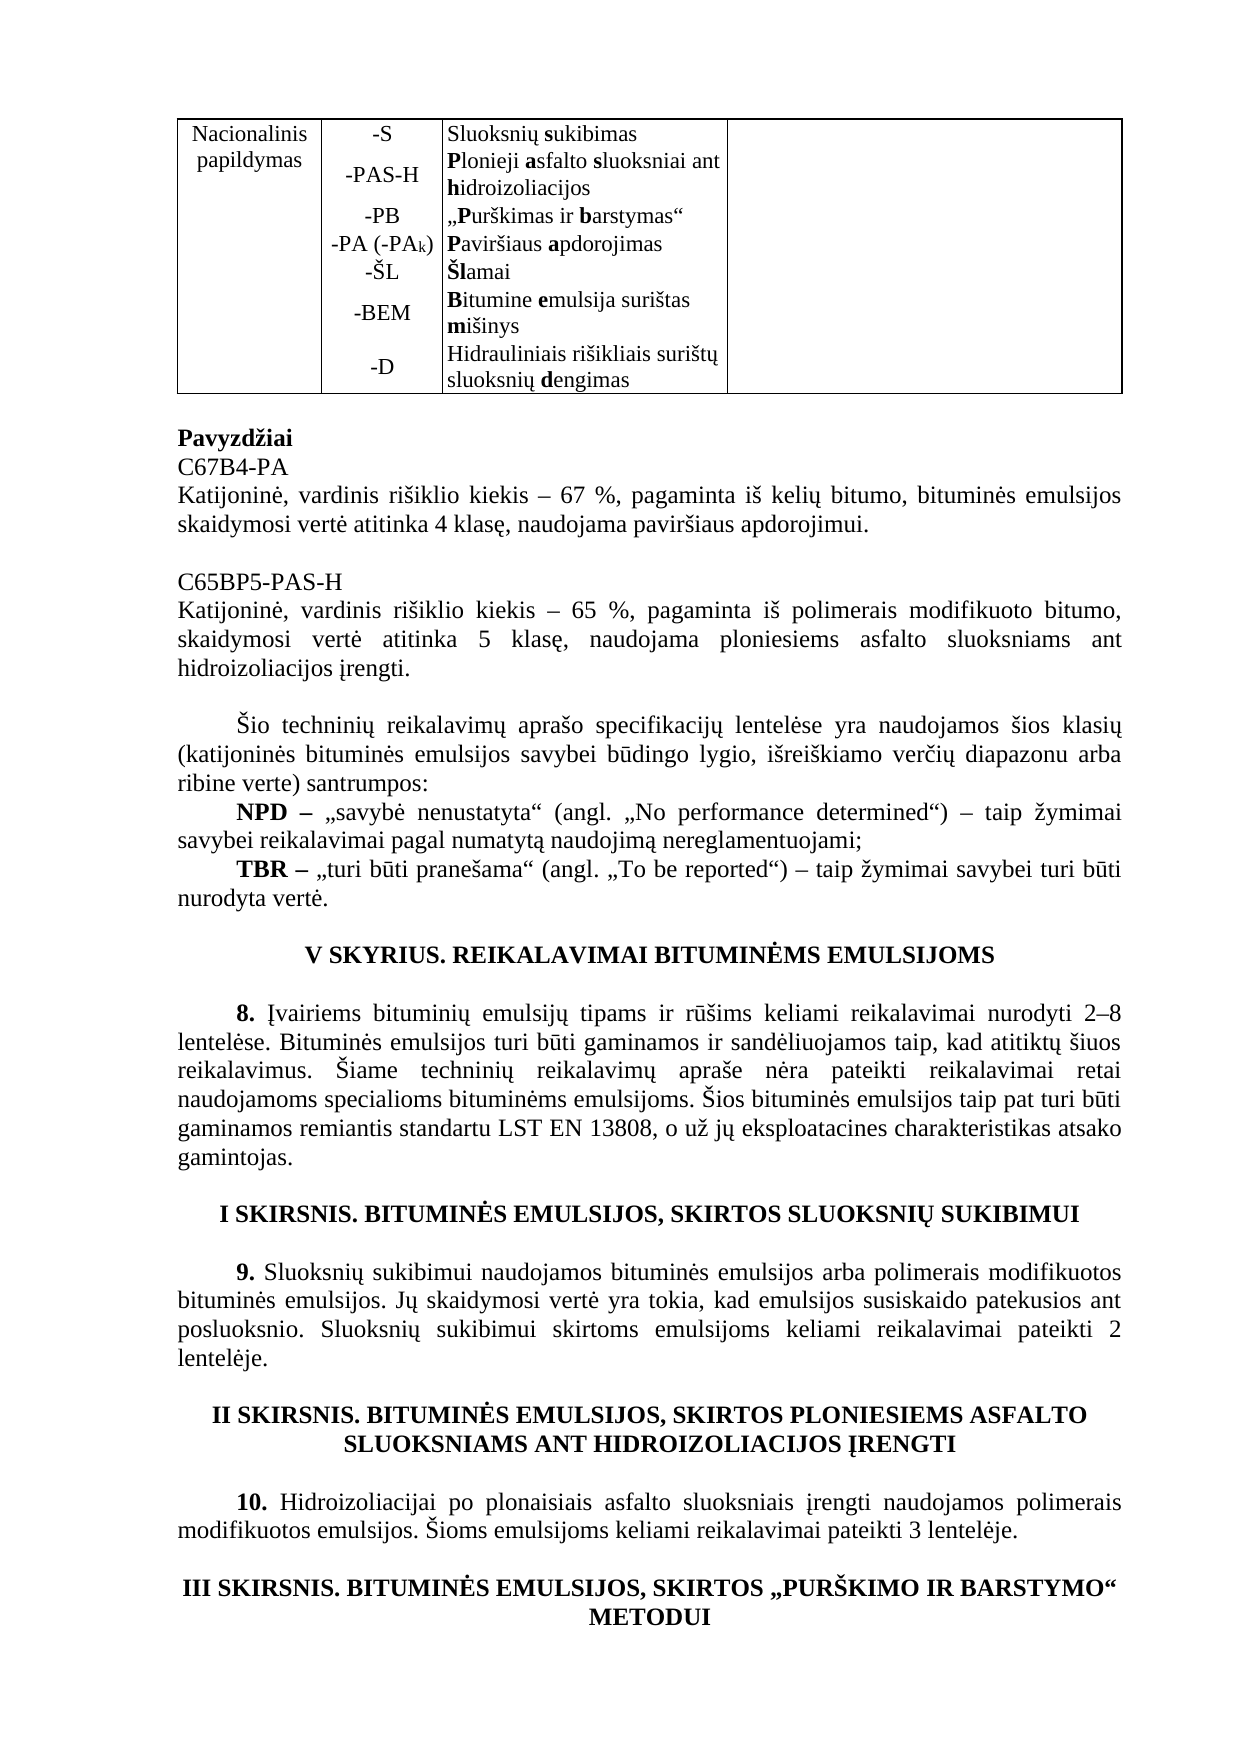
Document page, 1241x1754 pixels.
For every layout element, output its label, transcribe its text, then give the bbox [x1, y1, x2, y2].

text NPD – „savybė nenustatyta“ (angl. „No performance determined“) – taip žymimai savybei reikalavimai pagal numatytą naudojimą nereglamentuojami; [177, 797, 1122, 854]
text III SKIRSNIS. BITUMINĖS EMULSIJOS, SKIRTOS „PURŠKIMO IR BARSTYMO“ METODUI [177, 1573, 1122, 1630]
text C65BP5-PAS-H [177, 567, 1122, 595]
text C67B4-PA [177, 452, 1122, 480]
table_cell [728, 120, 1121, 393]
table_cell Hidrauliniais rišikliais surištų sluoksnių dengimas [443, 338, 727, 393]
table_cell Šlamai [443, 256, 727, 284]
text Šio techninių reikalavimų aprašo specifikacijų lentelėse yra naudojamos šios klasių (katijoninės bituminės emulsijos savybei būdingo lygio, išreiškiamo verčių diapazonu arba ribine verte) santrumpos: [177, 710, 1122, 797]
text V SKYRIUS. REIKALAVIMAI BITUMINĖMS EMULSIJOMS [177, 940, 1122, 969]
table_cell -ŠL [322, 256, 442, 284]
text Katijoninė, vardinis rišiklio kiekis – 67 %, pagaminta iš kelių bitumo, bituminės emulsijos skaidymosi vertė atitinka 4 klasę, naudojama paviršiaus apdorojimui. [177, 480, 1122, 538]
table_cell -S [322, 120, 442, 146]
text TBR – „turi būti pranešama“ (angl. „To be reported“) – taip žymimai savybei turi būti nurodyta vertė. [177, 854, 1122, 912]
table_cell Bitumine emulsija surištas mišinys [443, 284, 727, 338]
text I SKIRSNIS. BITUMINĖS EMULSIJOS, SKIRTOS SLUOKSNIŲ SUKIBIMUI [177, 1199, 1122, 1228]
table_cell -BEM [322, 284, 442, 338]
text 10. Hidroizoliacijai po plonaisiais asfalto sluoksniais įrengti naudojamos polimerais modifikuotos emulsijos. Šioms emulsijoms keliami reikalavimai pateikti 3 lentelėje. [177, 1487, 1122, 1544]
table_cell -PA (-PAk) [322, 228, 442, 256]
table_cell Sluoksnių sukibimas [443, 120, 727, 146]
text 9. Sluoksnių sukibimui naudojamos bituminės emulsijos arba polimerais modifikuotos bituminės emulsijos. Jų skaidymosi vertė yra tokia, kad emulsijos susiskaido patekusios ant posluoksnio. Sluoksnių sukibimui skirtoms emulsijoms keliami reikalavimai pateikti 2 lentelėje. [177, 1257, 1122, 1372]
table_cell „Purškimas ir barstymas“ [443, 200, 727, 228]
text 8. Įvairiems bituminių emulsijų tipams ir rūšims keliami reikalavimai nurodyti 2–8 lentelėse. Bituminės emulsijos turi būti gaminamos ir sandėliuojamos taip, kad atitiktų šiuos reikalavimus. Šiame techninių reikalavimų apraše nėra pateikti reikalavimai retai naudojamoms specialioms bituminėms emulsijoms. Šios bituminės emulsijos taip pat turi būti gaminamos remiantis standartu LST EN 13808, o už jų eksploatacines charakteristikas atsako gamintojas. [177, 998, 1122, 1170]
text II SKIRSNIS. BITUMINĖS EMULSIJOS, SKIRTOS PLONIESIEMS ASFALTO SLUOKSNIAMS ANT HIDROIZOLIACIJOS ĮRENGTI [177, 1400, 1122, 1458]
table_cell -D [322, 338, 442, 393]
table_cell Plonieji asfalto sluoksniai ant hidroizoliacijos [443, 146, 727, 200]
table_cell Paviršiaus apdorojimas [443, 228, 727, 256]
table_cell -PAS-H [322, 146, 442, 200]
table_cell Nacionalinis papildymas [178, 120, 321, 393]
table_cell -PB [322, 200, 442, 228]
text Pavyzdžiai [177, 423, 1122, 452]
text Katijoninė, vardinis rišiklio kiekis – 65 %, pagaminta iš polimerais modifikuoto bitumo, skaidymosi vertė atitinka 5 klasę, naudojama ploniesiems asfalto sluoksniams ant hidroizoliacijos įrengti. [177, 595, 1122, 682]
